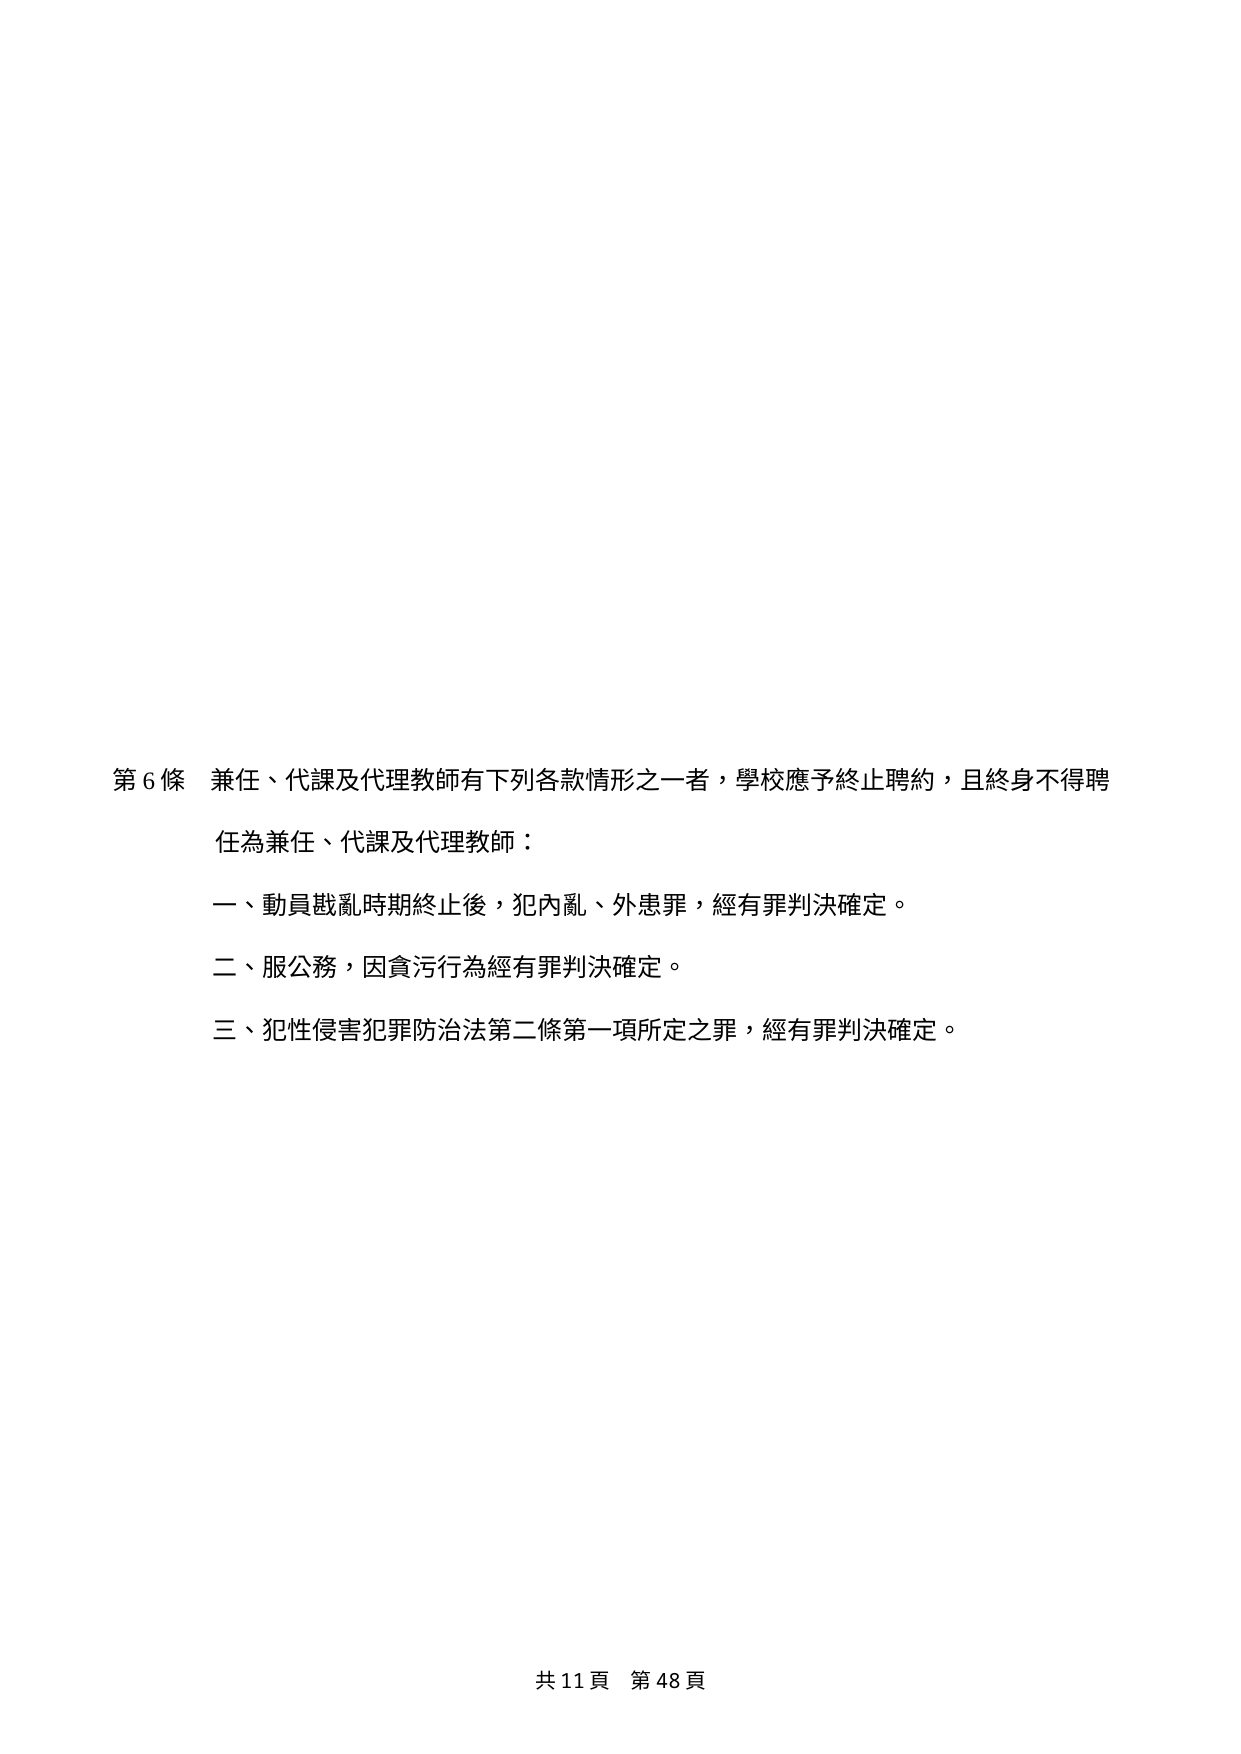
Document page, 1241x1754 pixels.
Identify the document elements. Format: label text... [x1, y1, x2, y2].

text 二、服公務，因貪污行為經有罪判決確定。 [212, 924, 1128, 987]
text 三、犯性侵害犯罪防治法第二條第一項所定之罪，經有罪判決確定。 [212, 987, 1128, 1049]
text 第6條 兼任、代課及代理教師有下列各款情形之一者，學校應予終止聘約，且終身不得聘任為兼任、代課及代理教師： [112, 737, 1128, 862]
text 一、動員戡亂時期終止後，犯內亂、外患罪，經有罪判決確定。 [212, 862, 1128, 924]
